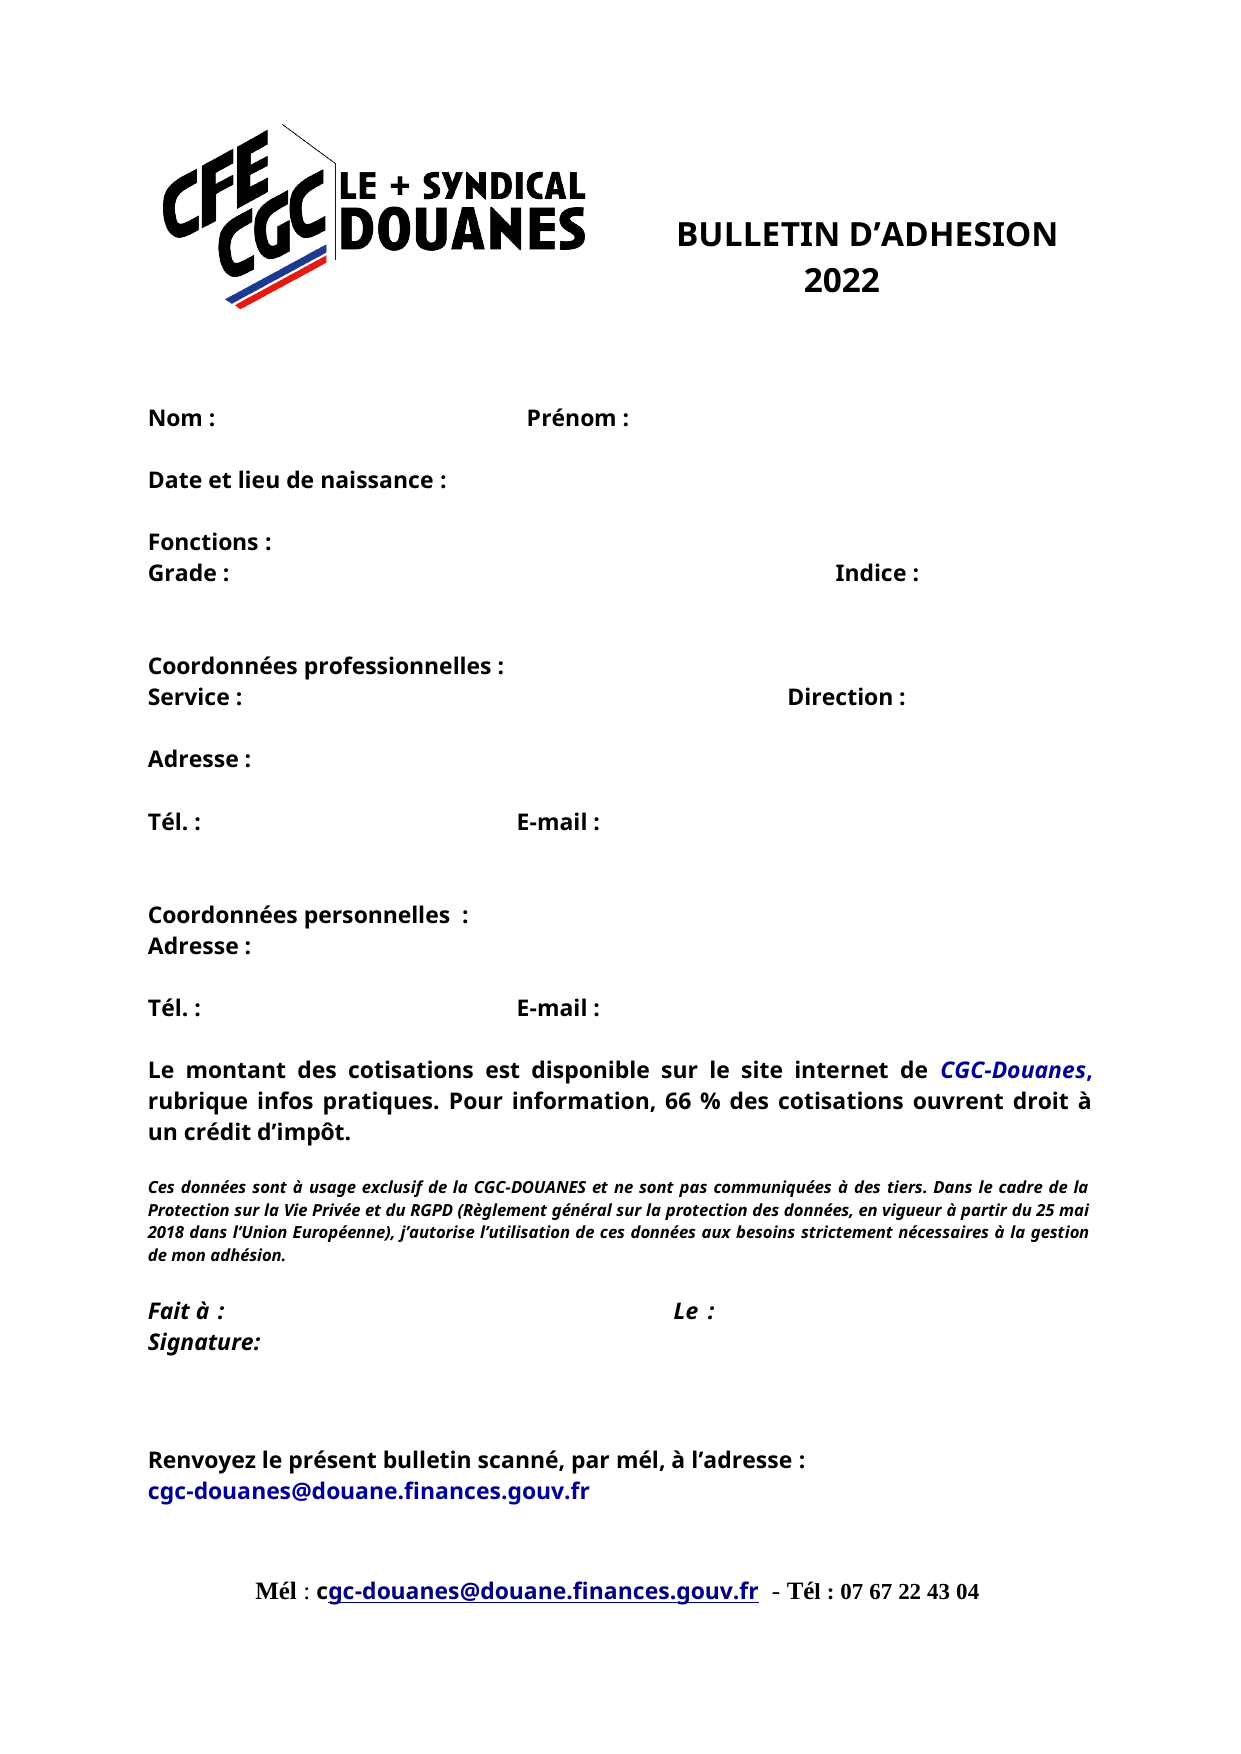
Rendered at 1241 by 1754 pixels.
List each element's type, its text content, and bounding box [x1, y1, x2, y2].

text Tél. : E-mail : [148, 992, 1093, 1023]
text Date et lieu de naissance : [148, 464, 1093, 495]
text Ces données sont à usage exclusif de la CGC-DOUANES et ne sont pas communiquées à des tiers. Dans le cadre de la Protection sur la Vie Privée et du RGPD (Règlement général sur la protection des données, en vigueur à partir du 25 mai 2018 dans l’Union Européenne), j’autorise l’utilisation de ces données aux besoins strictement nécessaires à la gestion de mon adhésion. [148, 1176, 1093, 1266]
text Le montant des cotisations est disponible sur le site internet de CGC-Douanes, rubrique infos pratiques. Pour information, 66 % des cotisations ouvrent droit à un crédit d’impôt. [148, 1054, 1093, 1147]
text Signature: [148, 1326, 1093, 1357]
text Coordonnées professionnelles : [148, 650, 1093, 681]
text Renvoyez le présent bulletin scanné, par mél, à l’adresse : [148, 1444, 1093, 1475]
text Fait à : Le : [148, 1295, 1093, 1326]
text Fonctions : [148, 526, 1093, 557]
text Grade : Indice : [148, 557, 1093, 588]
text Nom : Prénom : [148, 402, 1093, 433]
text Adresse : [148, 743, 1093, 774]
text BULLETIN D’ADHESION 2022 [591, 210, 1093, 302]
picture [147, 118, 591, 315]
text Coordonnées personnelles : [148, 898, 1093, 929]
text Adresse : [148, 929, 1093, 961]
text cgc-douanes@douane.finances.gouv.fr [148, 1475, 1093, 1506]
text Service : Direction : [148, 681, 1093, 712]
text Tél. : E-mail : [148, 805, 1093, 836]
